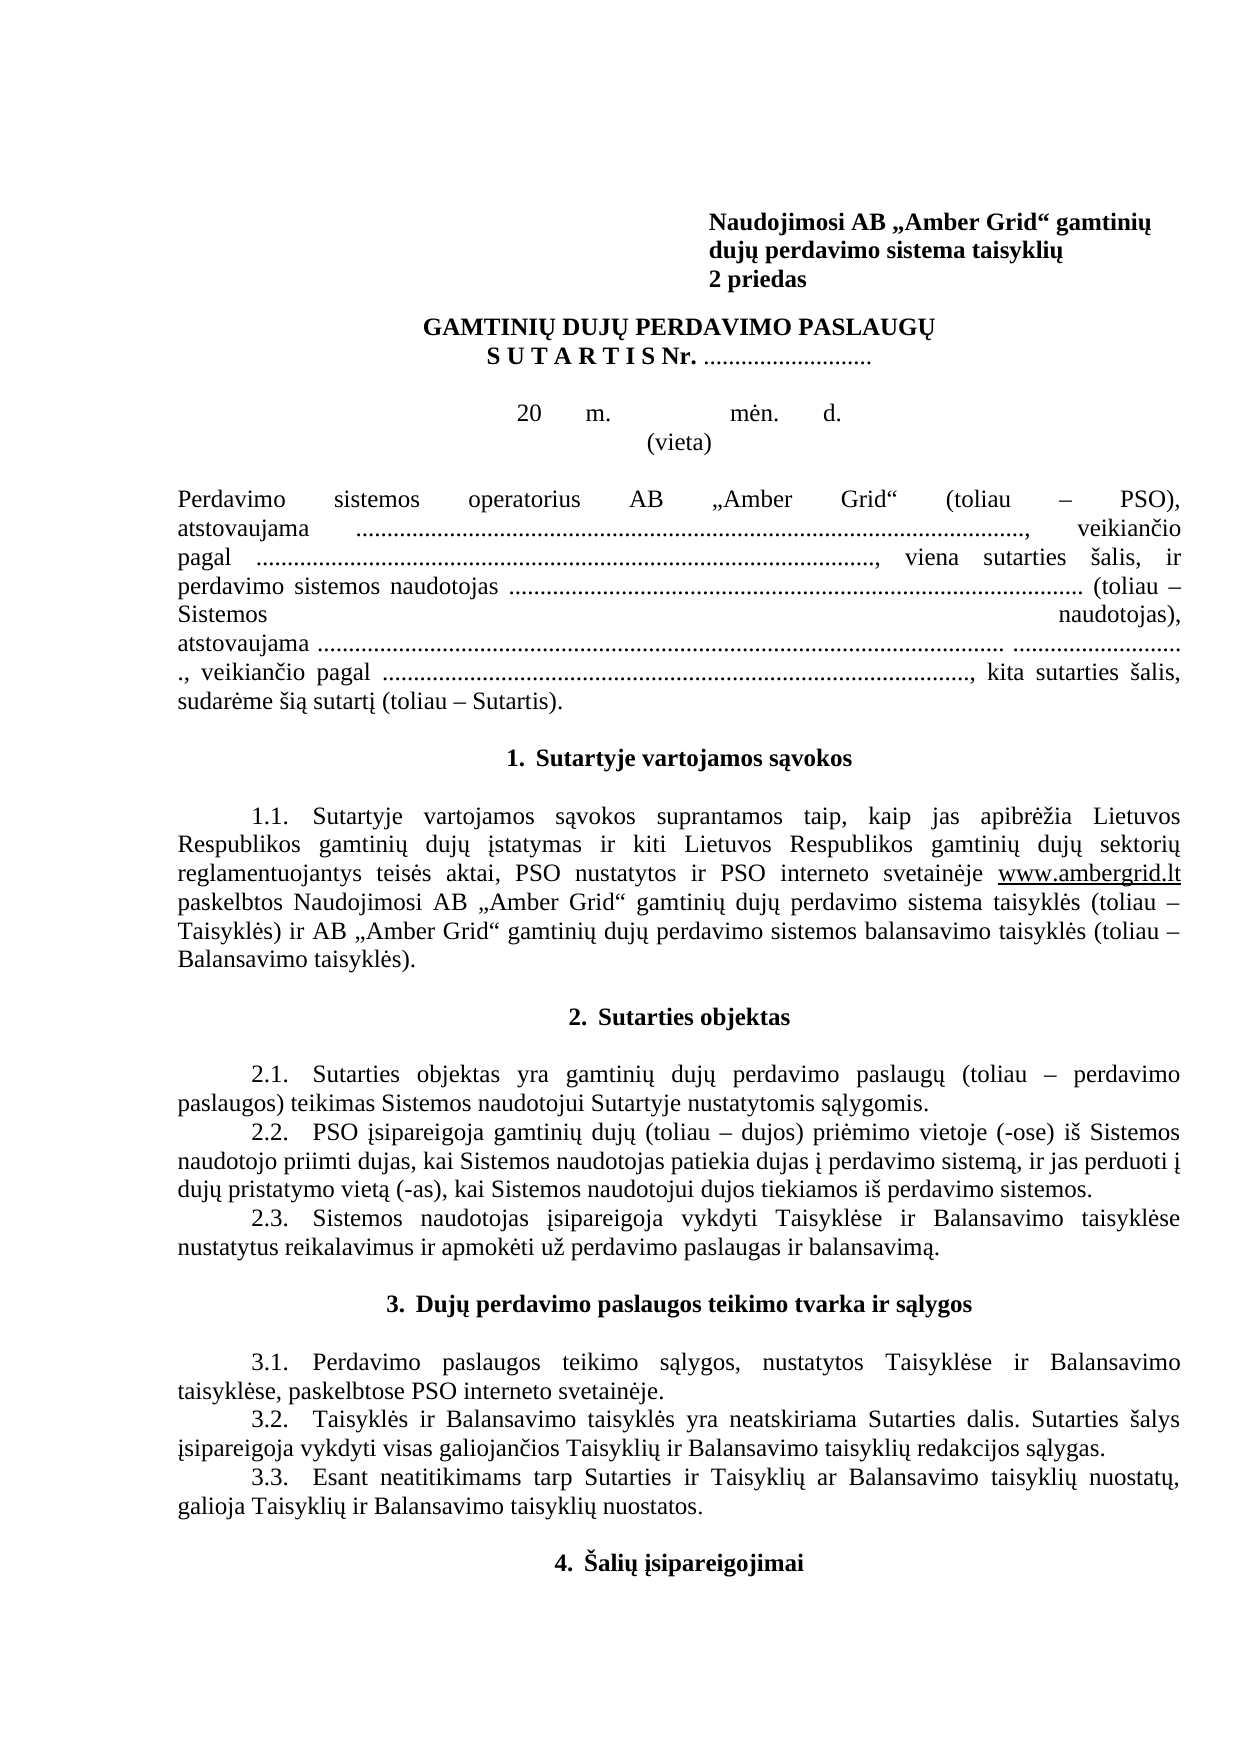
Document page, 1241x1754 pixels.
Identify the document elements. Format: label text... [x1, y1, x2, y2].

text 3.2. Taisyklės ir Balansavimo taisyklės yra neatskiriama Sutarties dalis. Sutarties šalys įsipareigoja vykdyti visas galiojančios Taisyklių ir Balansavimo taisyklių redakcijos sąlygas. [177, 1404, 1181, 1462]
text Naudojimosi AB „Amber Grid“ gamtinių [709, 207, 1181, 235]
subtitle 2. Sutarties objektas [177, 1002, 1181, 1031]
text 1.1. Sutartyje vartojamos sąvokos suprantamos taip, kaip jas apibrėžia Lietuvos Respublikos gamtinių dujų įstatymas ir kiti Lietuvos Respublikos gamtinių dujų sektorių reglamentuojantys teisės aktai, PSO nustatytos ir PSO interneto svetainėje www.ambergrid.lt paskelbtos Naudojimosi AB „Amber Grid“ gamtinių dujų perdavimo sistema taisyklės (toliau – Taisyklės) ir AB „Amber Grid“ gamtinių dujų perdavimo sistemos balansavimo taisyklės (toliau – Balansavimo taisyklės). [177, 801, 1181, 973]
text 3. Dujų perdavimo paslaugos teikimo tvarka ir sąlygos [177, 1289, 1181, 1318]
text S U T A R T I S Nr. ........................... [177, 341, 1181, 369]
text dujų perdavimo sistema taisyklių [709, 235, 1181, 264]
text Perdavimo sistemos operatorius AB „Amber Grid“ (toliau – PSO), atstovaujama ..........................................................................................................., veikiančio pagal ..................................................................................................., viena sutarties šalis, ir perdavimo sistemos naudotojas ............................................................................................ (toliau – Sistemos naudotojas), atstovaujama .............................................................................................................. ............................, veikiančio pagal .............................................................................................., kita sutarties šalis, sudarėme šią sutartį (toliau – Sutartis). [177, 484, 1181, 714]
text 2.1. Sutarties objektas yra gamtinių dujų perdavimo paslaugų (toliau – perdavimo paslaugos) teikimas Sistemos naudotojui Sutartyje nustatytomis sąlygomis. [177, 1059, 1181, 1117]
text GAMTINIŲ DUJŲ PERDAVIMO PASLAUGŲ [177, 312, 1181, 341]
text 3.3. Esant neatitikimams tarp Sutarties ir Taisyklių ar Balansavimo taisyklių nuostatų, galioja Taisyklių ir Balansavimo taisyklių nuostatos. [177, 1462, 1181, 1519]
text 3.1. Perdavimo paslaugos teikimo sąlygos, nustatytos Taisyklėse ir Balansavimo taisyklėse, paskelbtose PSO interneto svetainėje. [177, 1347, 1181, 1404]
text 4. Šalių įsipareigojimai [177, 1548, 1181, 1577]
subtitle 1. Sutartyje vartojamos sąvokos [177, 743, 1181, 772]
text 2.3. Sistemos naudotojas įsipareigoja vykdyti Taisyklėse ir Balansavimo taisyklėse nustatytus reikalavimus ir apmokėti už perdavimo paslaugas ir balansavimą. [177, 1203, 1181, 1261]
text 20 m. mėn. d. [177, 398, 1181, 427]
text (vieta) [177, 427, 1181, 456]
text 2.2. PSO įsipareigoja gamtinių dujų (toliau – dujos) priėmimo vietoje (-ose) iš Sistemos naudotojo priimti dujas, kai Sistemos naudotojas patiekia dujas į perdavimo sistemą, ir jas perduoti į dujų pristatymo vietą (-as), kai Sistemos naudotojui dujos tiekiamos iš perdavimo sistemos. [177, 1117, 1181, 1203]
text 2 priedas [709, 264, 1181, 293]
